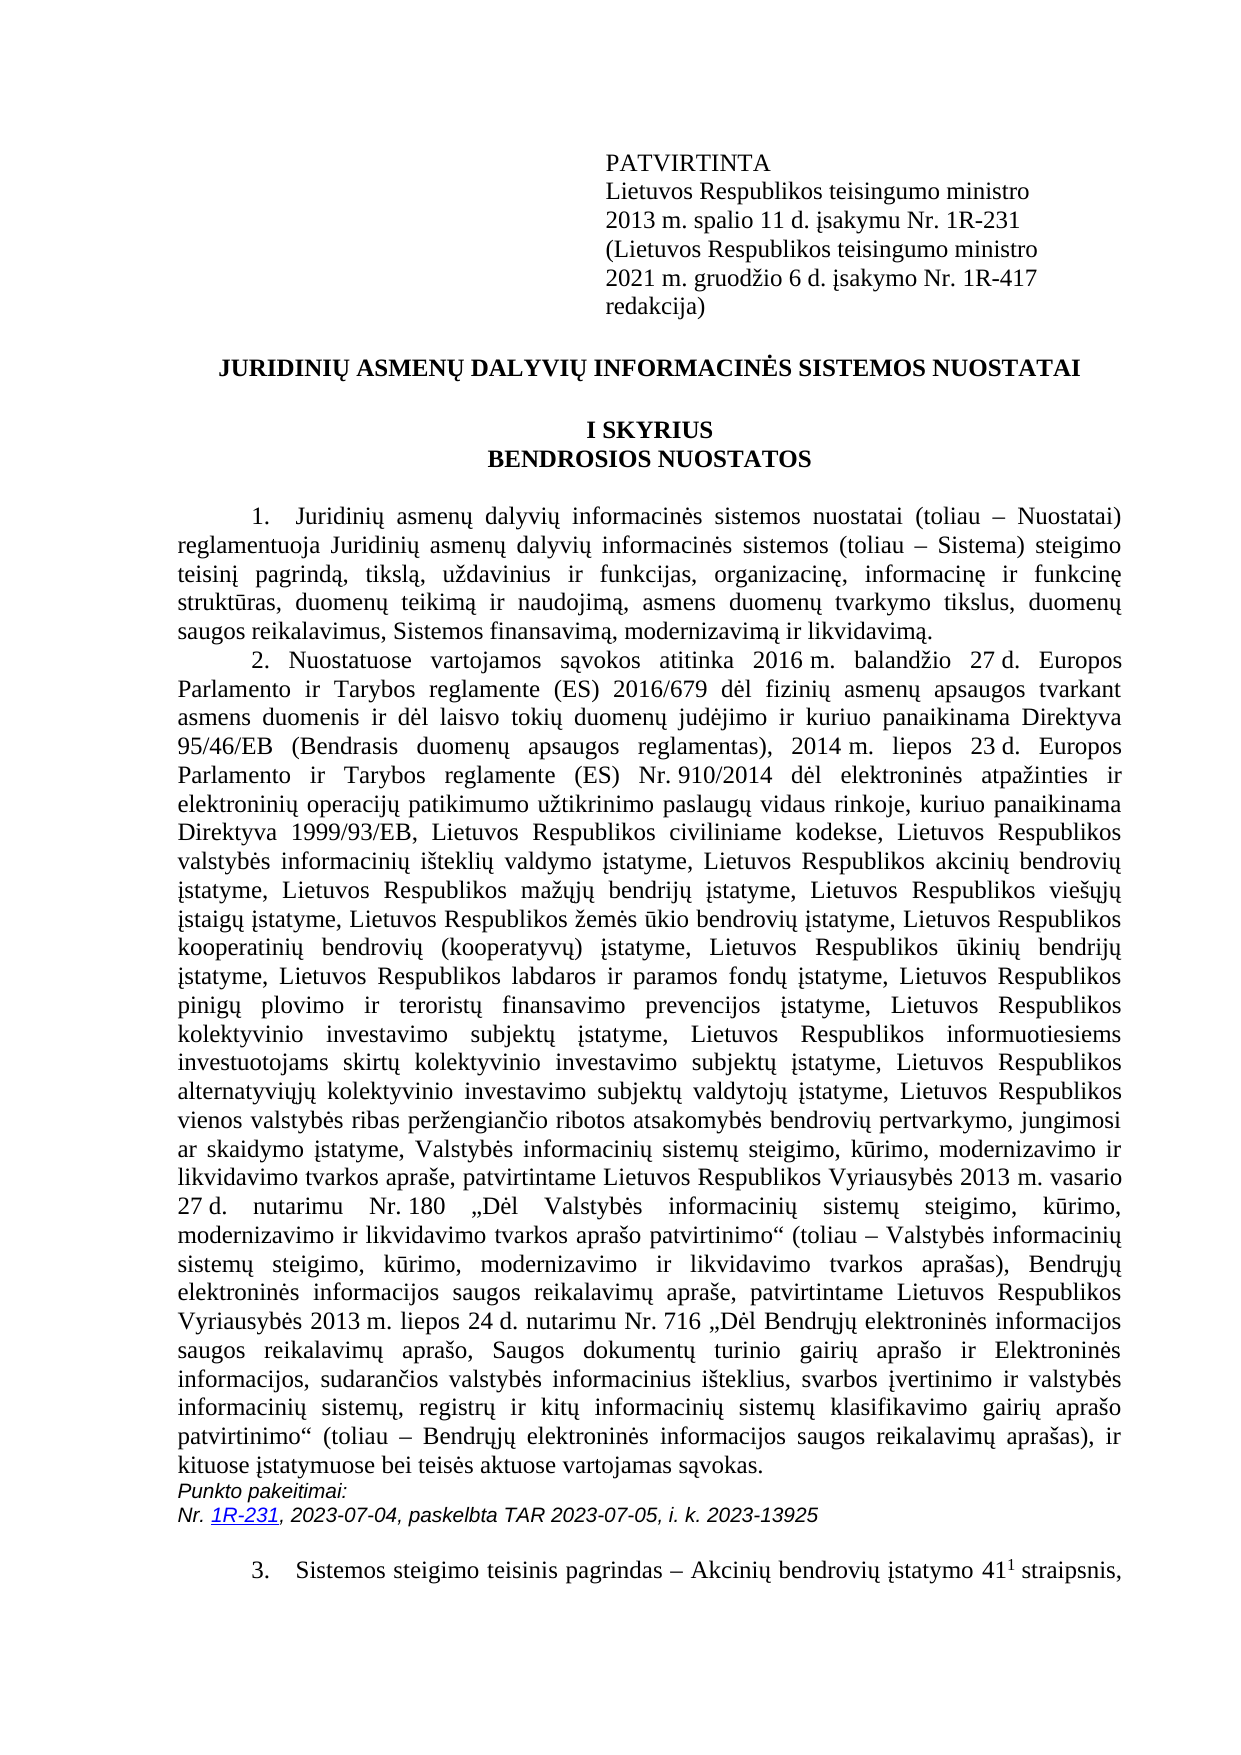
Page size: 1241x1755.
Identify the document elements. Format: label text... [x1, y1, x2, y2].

text PATVIRTINTA [605, 148, 1122, 176]
text Nr. 1R-231, 2023-07-04, paskelbta TAR 2023-07-05, i. k. 2023-13925 [177, 1503, 1122, 1527]
text 2021 m. gruodžio 6 d. įsakymo Nr. 1R-417 [605, 263, 1122, 291]
text Lietuvos Respublikos teisingumo ministro [605, 176, 1122, 205]
text redakcija) [605, 291, 1122, 320]
text JURIDINIŲ ASMENŲ DALYVIŲ INFORMACINĖS SISTEMOS NUOSTATAI [177, 353, 1122, 382]
text BENDROSIOS NUOSTATOS [177, 444, 1122, 472]
text (Lietuvos Respublikos teisingumo ministro [605, 234, 1122, 263]
text I SKYRIUS [177, 415, 1122, 444]
text 3. Sistemos steigimo teisinis pagrindas – Akcinių bendrovių įstatymo 411 straipsnis, [177, 1555, 1122, 1584]
text Punkto pakeitimai: [177, 1479, 1122, 1503]
text 2013 m. spalio 11 d. įsakymu Nr. 1R-231 [605, 205, 1122, 234]
text 1. Juridinių asmenų dalyvių informacinės sistemos nuostatai (toliau – Nuostatai) reglamentuoja Juridinių asmenų dalyvių informacinės sistemos (toliau – Sistema) steigimo teisinį pagrindą, tikslą, uždavinius ir funkcijas, organizacinę, informacinę ir funkcinę struktūras, duomenų teikimą ir naudojimą, asmens duomenų tvarkymo tikslus, duomenų saugos reikalavimus, Sistemos finansavimą, modernizavimą ir likvidavimą. [177, 501, 1122, 645]
text 2. Nuostatuose vartojamos sąvokos atitinka 2016 m. balandžio 27 d. Europos Parlamento ir Tarybos reglamente (ES) 2016/679 dėl fizinių asmenų apsaugos tvarkant asmens duomenis ir dėl laisvo tokių duomenų judėjimo ir kuriuo panaikinama Direktyva 95/46/EB (Bendrasis duomenų apsaugos reglamentas), 2014 m. liepos 23 d. Europos Parlamento ir Tarybos reglamente (ES) Nr. 910/2014 dėl elektroninės atpažinties ir elektroninių operacijų patikimumo užtikrinimo paslaugų vidaus rinkoje, kuriuo panaikinama Direktyva 1999/93/EB, Lietuvos Respublikos civiliniame kodekse, Lietuvos Respublikos valstybės informacinių išteklių valdymo įstatyme, Lietuvos Respublikos akcinių bendrovių įstatyme, Lietuvos Respublikos mažųjų bendrijų įstatyme, Lietuvos Respublikos viešųjų įstaigų įstatyme, Lietuvos Respublikos žemės ūkio bendrovių įstatyme, Lietuvos Respublikos kooperatinių bendrovių (kooperatyvų) įstatyme, Lietuvos Respublikos ūkinių bendrijų įstatyme, Lietuvos Respublikos labdaros ir paramos fondų įstatyme, Lietuvos Respublikos pinigų plovimo ir teroristų finansavimo prevencijos įstatyme, Lietuvos Respublikos kolektyvinio investavimo subjektų įstatyme, Lietuvos Respublikos informuotiesiems investuotojams skirtų kolektyvinio investavimo subjektų įstatyme, Lietuvos Respublikos alternatyviųjų kolektyvinio investavimo subjektų valdytojų įstatyme, Lietuvos Respublikos vienos valstybės ribas peržengiančio ribotos atsakomybės bendrovių pertvarkymo, jungimosi ar skaidymo įstatyme, Valstybės informacinių sistemų steigimo, kūrimo, modernizavimo ir likvidavimo tvarkos apraše, patvirtintame Lietuvos Respublikos Vyriausybės 2013 m. vasario 27 d. nutarimu Nr. 180 „Dėl Valstybės informacinių sistemų steigimo, kūrimo, modernizavimo ir likvidavimo tvarkos aprašo patvirtinimo“ (toliau – Valstybės informacinių sistemų steigimo, kūrimo, modernizavimo ir likvidavimo tvarkos aprašas), Bendrųjų elektroninės informacijos saugos reikalavimų apraše, patvirtintame Lietuvos Respublikos Vyriausybės 2013 m. liepos 24 d. nutarimu Nr. 716 „Dėl Bendrųjų elektroninės informacijos saugos reikalavimų aprašo, Saugos dokumentų turinio gairių aprašo ir Elektroninės informacijos, sudarančios valstybės informacinius išteklius, svarbos įvertinimo ir valstybės informacinių sistemų, registrų ir kitų informacinių sistemų klasifikavimo gairių aprašo patvirtinimo“ (toliau – Bendrųjų elektroninės informacijos saugos reikalavimų aprašas), ir kituose įstatymuose bei teisės aktuose vartojamas sąvokas. [177, 645, 1122, 1479]
